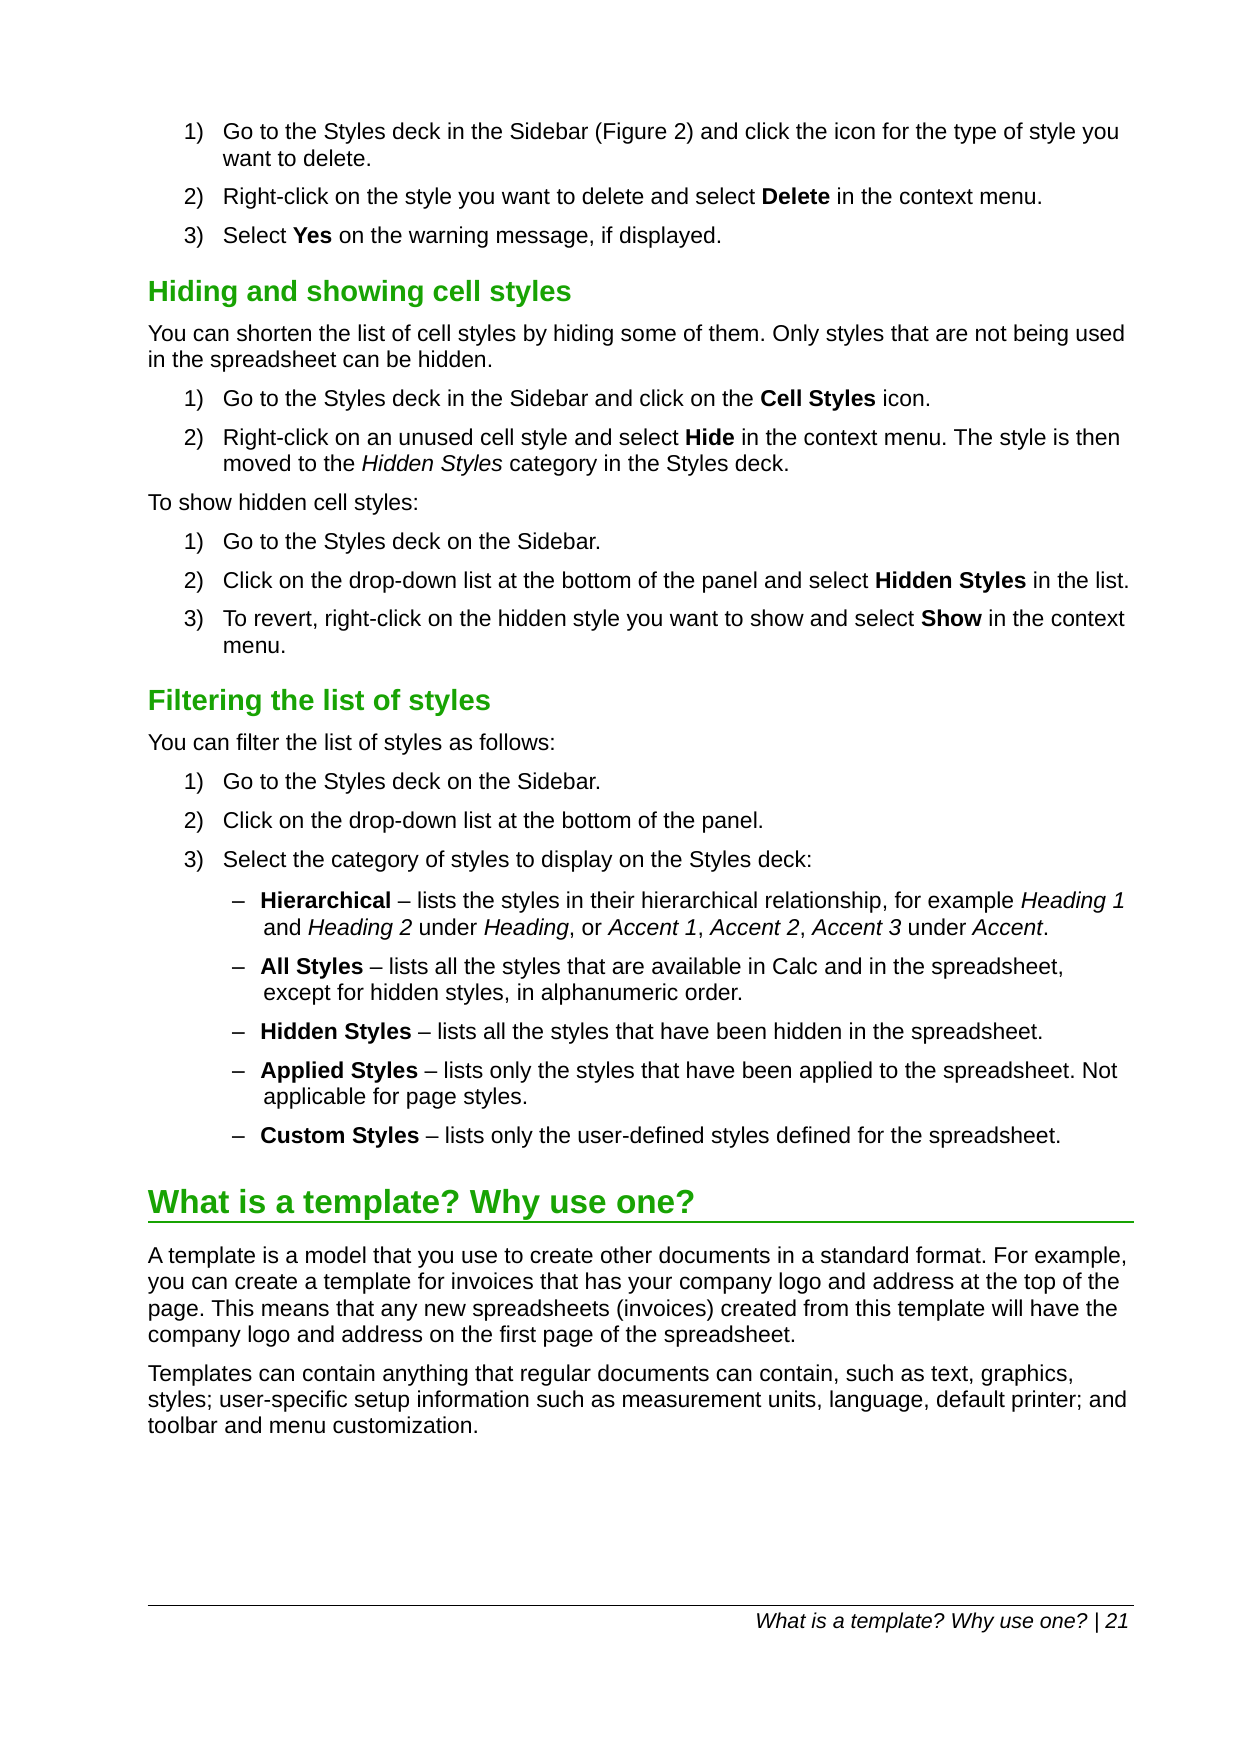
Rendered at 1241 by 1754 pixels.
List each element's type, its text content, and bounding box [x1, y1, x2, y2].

list To show hidden cell styles: [148, 489, 1134, 515]
list Go to the Styles deck in the Sidebar (Figure 2) and click the icon for the type of style you want to delete. [204, 118, 1134, 171]
list Go to the Styles deck on the Sidebar. [204, 528, 1134, 554]
subtitle Filtering the list of styles [148, 683, 1134, 717]
list Select Yes on the warning message, if displayed. [204, 222, 1134, 248]
subtitle What is a template? Why use one? [148, 1182, 1134, 1221]
text Templates can contain anything that regular documents can contain, such as text, graphics, styles; user-specific setup information such as measurement units, language, default printer; and toolbar and menu customization. [148, 1360, 1134, 1439]
list Go to the Styles deck in the Sidebar and click on the Cell Styles icon. [204, 385, 1134, 411]
list Hierarchical – lists the styles in their hierarchical relationship, for example Heading 1 and Heading 2 under Heading, or Accent 1, Accent 2, Accent 3 under Accent. [229, 884, 1134, 940]
list Right-click on an unused cell style and select Hide in the context menu. The style is then moved to the Hidden Styles category in the Styles deck. [204, 424, 1134, 476]
list Select the category of styles to display on the Styles deck: [204, 846, 1134, 872]
list Go to the Styles deck on the Sidebar. [204, 768, 1134, 794]
text You can shorten the list of cell styles by hiding some of them. Only styles that are not being used in the spreadsheet can be hidden. [148, 319, 1134, 372]
list Right-click on the style you want to delete and select Delete in the context menu. [204, 183, 1134, 210]
list All Styles – lists all the styles that are available in Calc and in the spreadsheet, except for hidden styles, in alphanumeric order. [229, 950, 1134, 1005]
list Custom Styles – lists only the user-defined styles defined for the spreadsheet. [229, 1119, 1134, 1151]
list Hidden Styles – lists all the styles that have been hidden in the spreadsheet. [229, 1015, 1134, 1044]
list You can filter the list of styles as follows: [148, 729, 1134, 756]
list Applied Styles – lists only the styles that have been applied to the spreadsheet. Not applicable for page styles. [229, 1054, 1134, 1109]
list Click on the drop-down list at the bottom of the panel. [204, 807, 1134, 833]
list Click on the drop-down list at the bottom of the panel and select Hidden Styles in the list. [204, 567, 1134, 593]
text A template is a model that you use to create other documents in a standard format. For example, you can create a template for invoices that has your company logo and address at the top of the page. This means that any new spreadsheets (invoices) created from this template will have the company logo and address on the first page of the spreadsheet. [148, 1242, 1134, 1347]
list To revert, right-click on the hidden style you want to show and select Show in the context menu. [204, 605, 1134, 658]
subtitle Hiding and showing cell styles [148, 273, 1134, 307]
